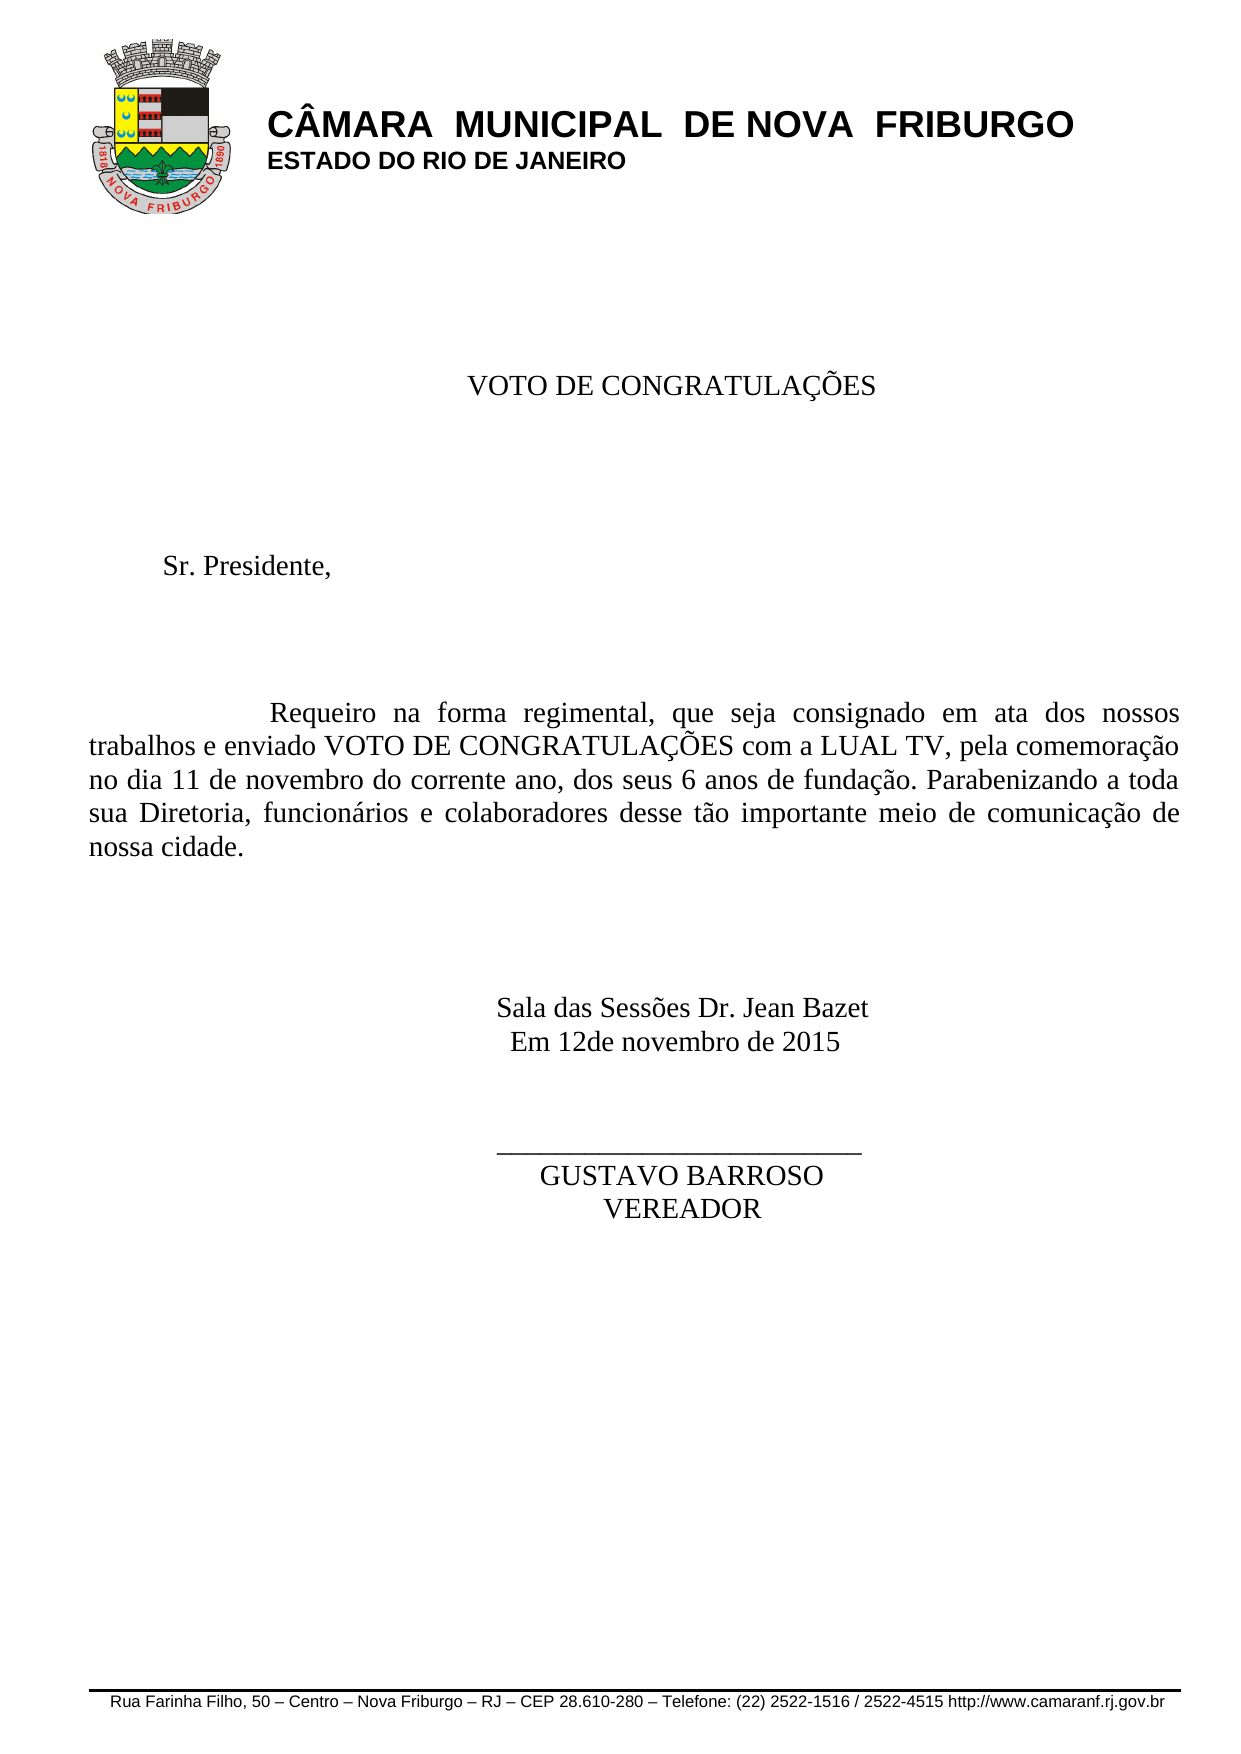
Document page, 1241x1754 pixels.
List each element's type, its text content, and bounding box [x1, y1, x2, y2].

text Sr. Presidente, [89, 548, 1181, 582]
text Sala das Sessões Dr. Jean Bazet [89, 990, 1181, 1024]
text GUSTAVO BARROSO [89, 1158, 1181, 1191]
text VOTO DE CONGRATULAÇÕES [89, 368, 1181, 402]
text VEREADOR [89, 1191, 1181, 1225]
text _________________________ [89, 1124, 1181, 1158]
text Requeiro na forma regimental, que seja consignado em ata dos nossos trabalhos e enviado VOTO DE CONGRATULAÇÕES com a LUAL TV, pela comemoração no dia 11 de novembro do corrente ano, dos seus 6 anos de fundação. Parabenizando a toda sua Diretoria, funcionários e colaboradores desse tão importante meio de comunicação de nossa cidade. [89, 695, 1181, 863]
text Em 12de novembro de 2015 [89, 1024, 1181, 1057]
